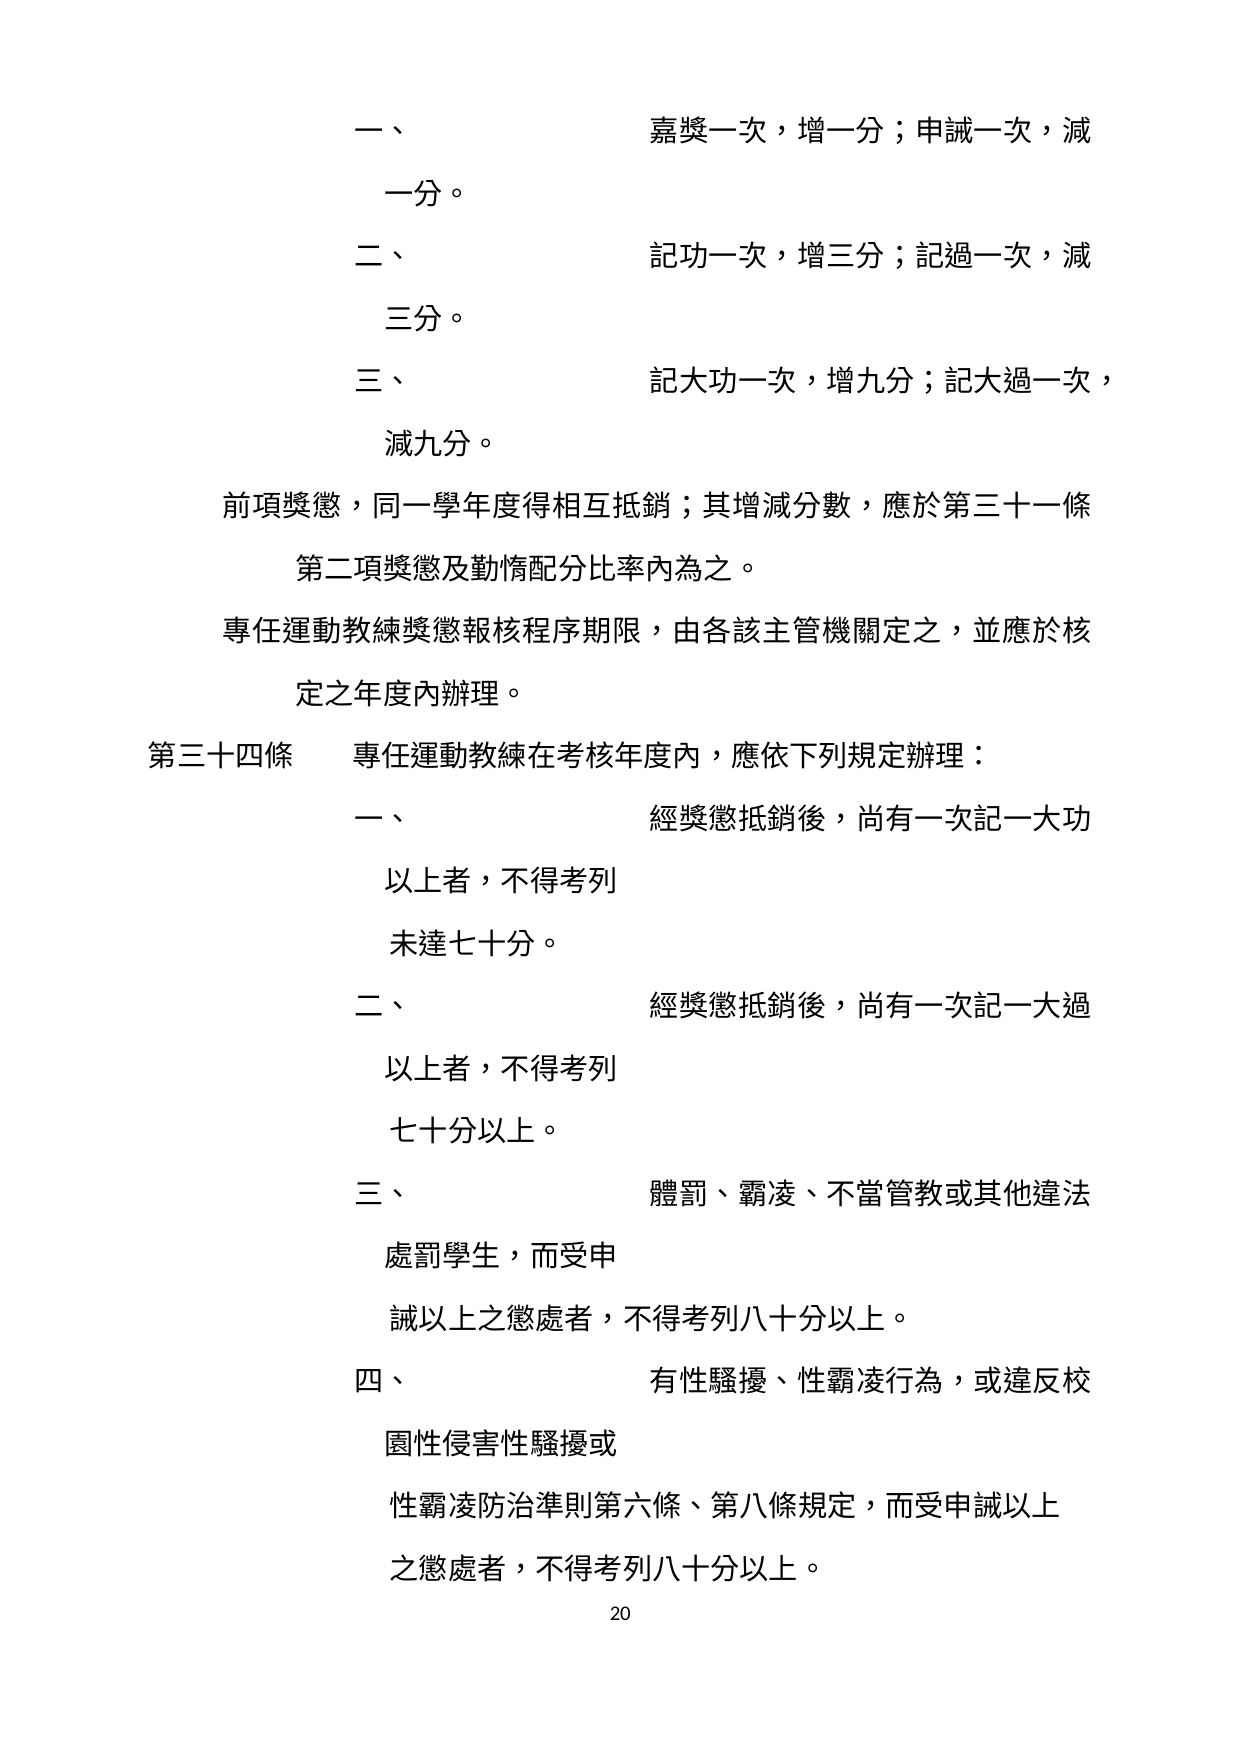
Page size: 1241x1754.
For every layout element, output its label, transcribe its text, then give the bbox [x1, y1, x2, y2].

text 專任運動教練獎懲報核程序期限，由各該主管機關定之，並應於核定之年度內辦理。 [148, 587, 1092, 712]
list 嘉獎一次，增一分；申誡一次，減一分。 [354, 87, 1092, 212]
list 體罰、霸凌、不當管教或其他違法處罰學生，而受申 [354, 1150, 1092, 1275]
list 記大功一次，增九分；記大過一次，減九分。 [354, 337, 1092, 462]
text 第三十四條 專任運動教練在考核年度內，應依下列規定辦理： [148, 712, 1092, 775]
text 七十分以上。 [354, 1087, 1092, 1150]
list 經獎懲抵銷後，尚有一次記一大功以上者，不得考列 [354, 775, 1092, 900]
text 未達七十分。 [354, 900, 1092, 962]
text 性霸凌防治準則第六條、第八條規定，而受申誡以上 [354, 1462, 1092, 1525]
list 記功一次，增三分；記過一次，減三分。 [354, 212, 1092, 337]
text 之懲處者，不得考列八十分以上。 [354, 1525, 1092, 1587]
text 誡以上之懲處者，不得考列八十分以上。 [354, 1275, 1092, 1337]
list 經獎懲抵銷後，尚有一次記一大過以上者，不得考列 [354, 962, 1092, 1087]
text 前項獎懲，同一學年度得相互抵銷；其增減分數，應於第三十一條第二項獎懲及勤惰配分比率內為之。 [148, 462, 1092, 587]
list 有性騷擾、性霸凌行為，或違反校園性侵害性騷擾或 [354, 1337, 1092, 1462]
